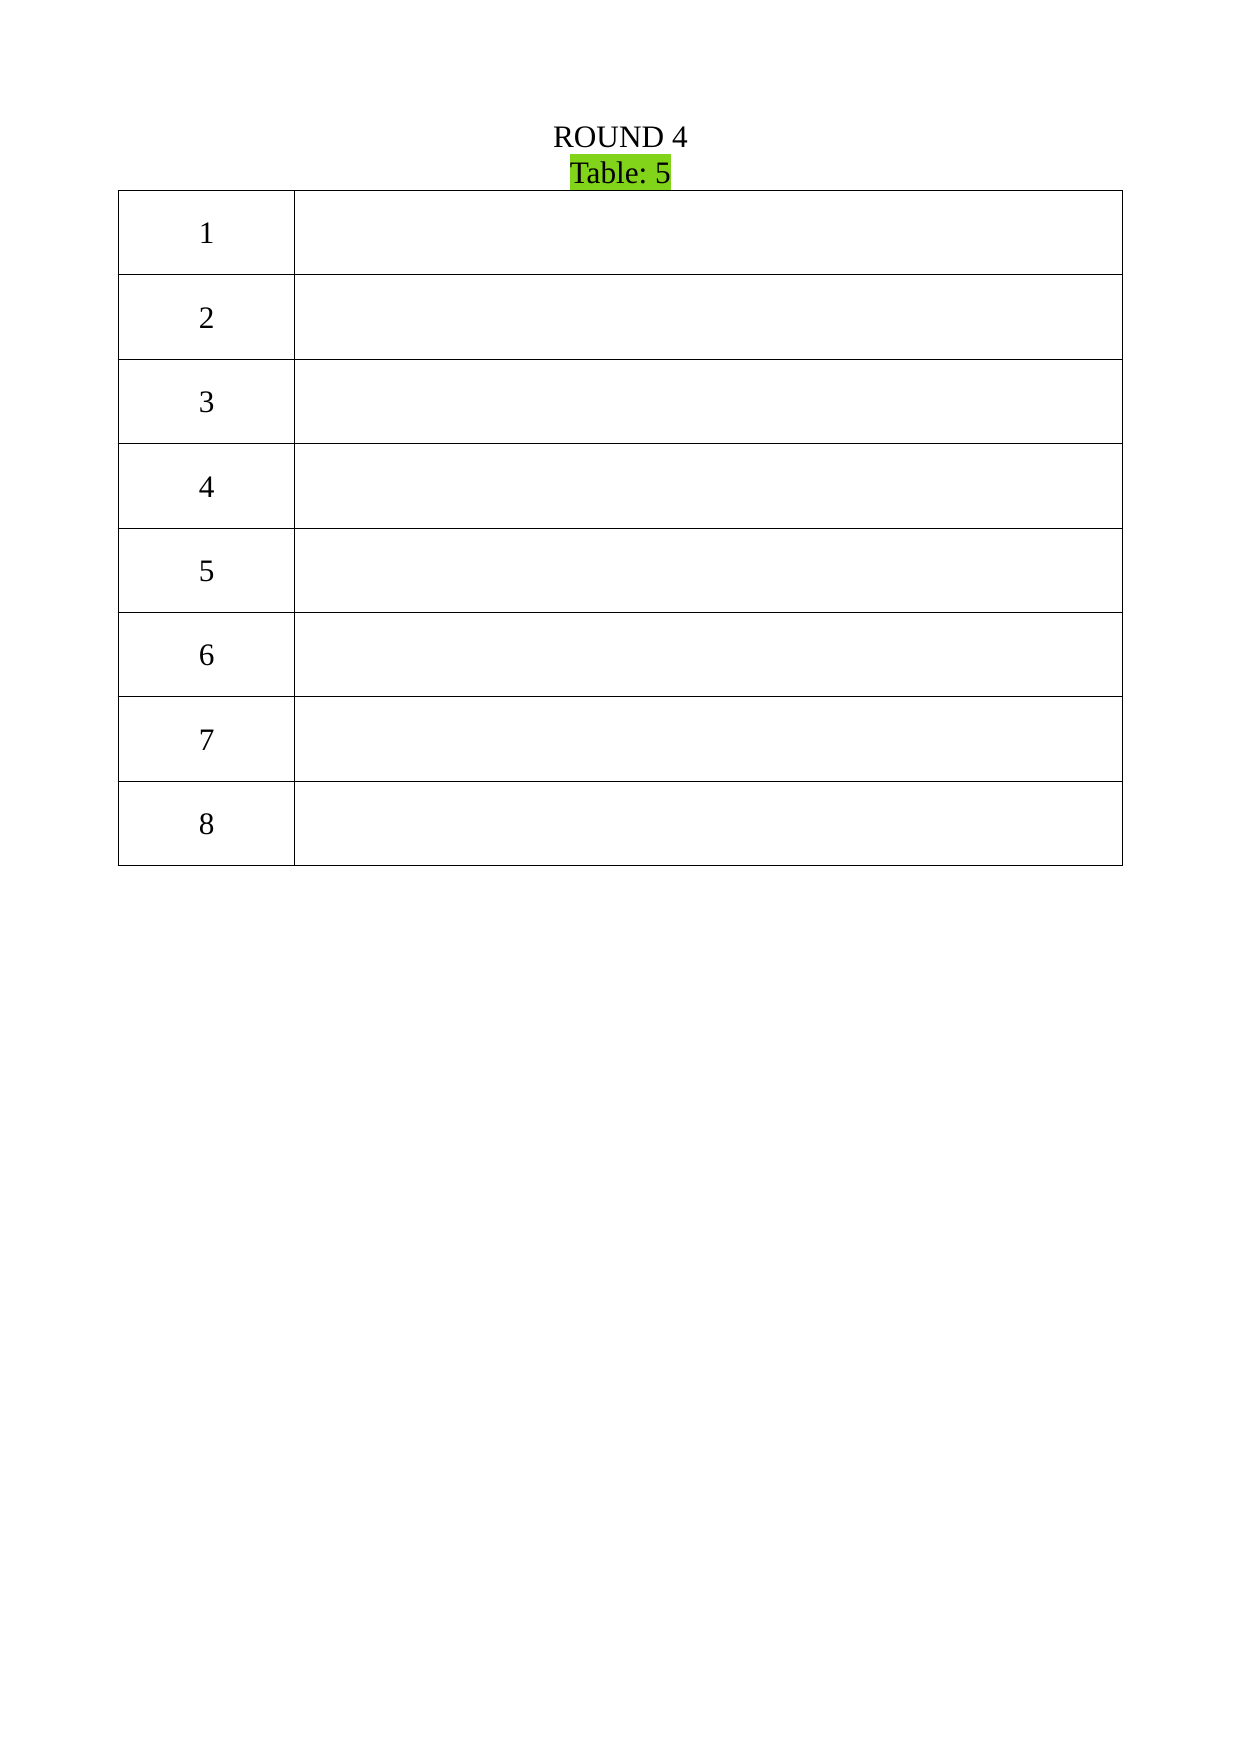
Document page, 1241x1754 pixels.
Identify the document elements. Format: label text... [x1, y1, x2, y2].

table_cell [295, 444, 1122, 527]
table_cell [295, 697, 1122, 781]
text ROUND 4 [118, 118, 1122, 154]
table_cell 8 [119, 782, 294, 865]
table_cell [295, 613, 1122, 696]
table_cell 4 [119, 444, 294, 527]
table_cell 6 [119, 613, 294, 696]
table_cell 3 [119, 360, 294, 443]
table_cell [295, 782, 1122, 865]
table_header [295, 191, 1122, 274]
text Table: 5 [118, 154, 570, 190]
table_header 1 [119, 191, 294, 274]
table_cell 2 [119, 275, 294, 359]
table_cell [295, 360, 1122, 443]
table_cell [295, 275, 1122, 359]
text Table: 5 [671, 154, 1122, 190]
table_cell 5 [119, 529, 294, 612]
table_cell [295, 529, 1122, 612]
table_cell 7 [119, 697, 294, 781]
